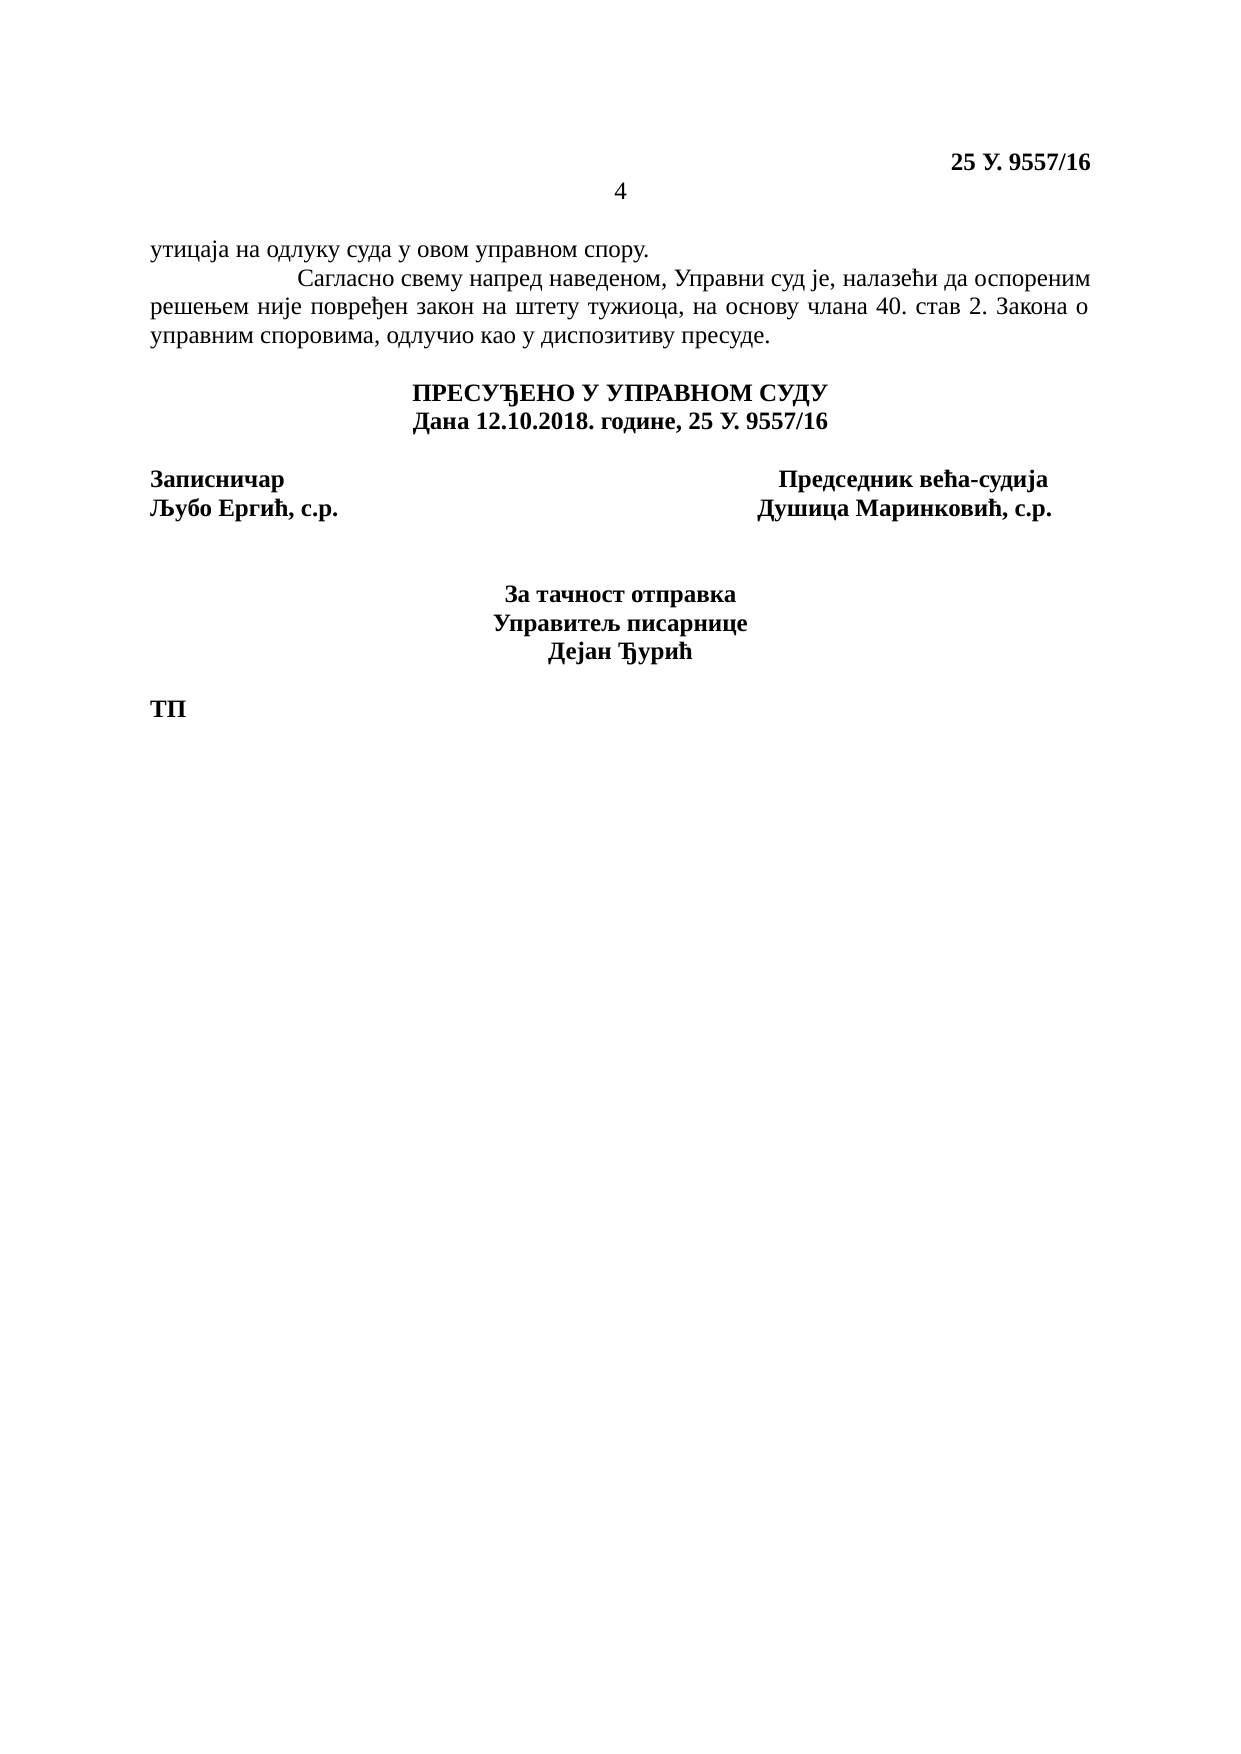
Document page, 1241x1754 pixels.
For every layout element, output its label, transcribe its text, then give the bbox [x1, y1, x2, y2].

text ТП [150, 694, 1091, 723]
text ПРЕСУЂЕНО У УПРАВНОМ СУДУ [150, 378, 1091, 406]
text Записничар Председник већа-судија [150, 464, 1091, 493]
text Дејан Ђурић [150, 636, 1091, 665]
text Љубо Ергић, с.р. Душица Маринковић, с.р. [150, 493, 1091, 521]
text Управитељ писарнице [150, 608, 1091, 636]
text Дана 12.10.2018. године, 25 У. 9557/16 [150, 406, 1091, 435]
text За тачност отправка [150, 579, 1091, 608]
text Сагласно свему напред наведеном, Управни суд је, налазећи да оспореним решењем није повређен закон на штету тужиоца, на основу члана 40. став 2. Закона о управним споровима, одлучио као у диспозитиву пресуде. [150, 263, 1091, 349]
text утицаја на одлуку суда у овом управном спору. [150, 234, 1091, 263]
